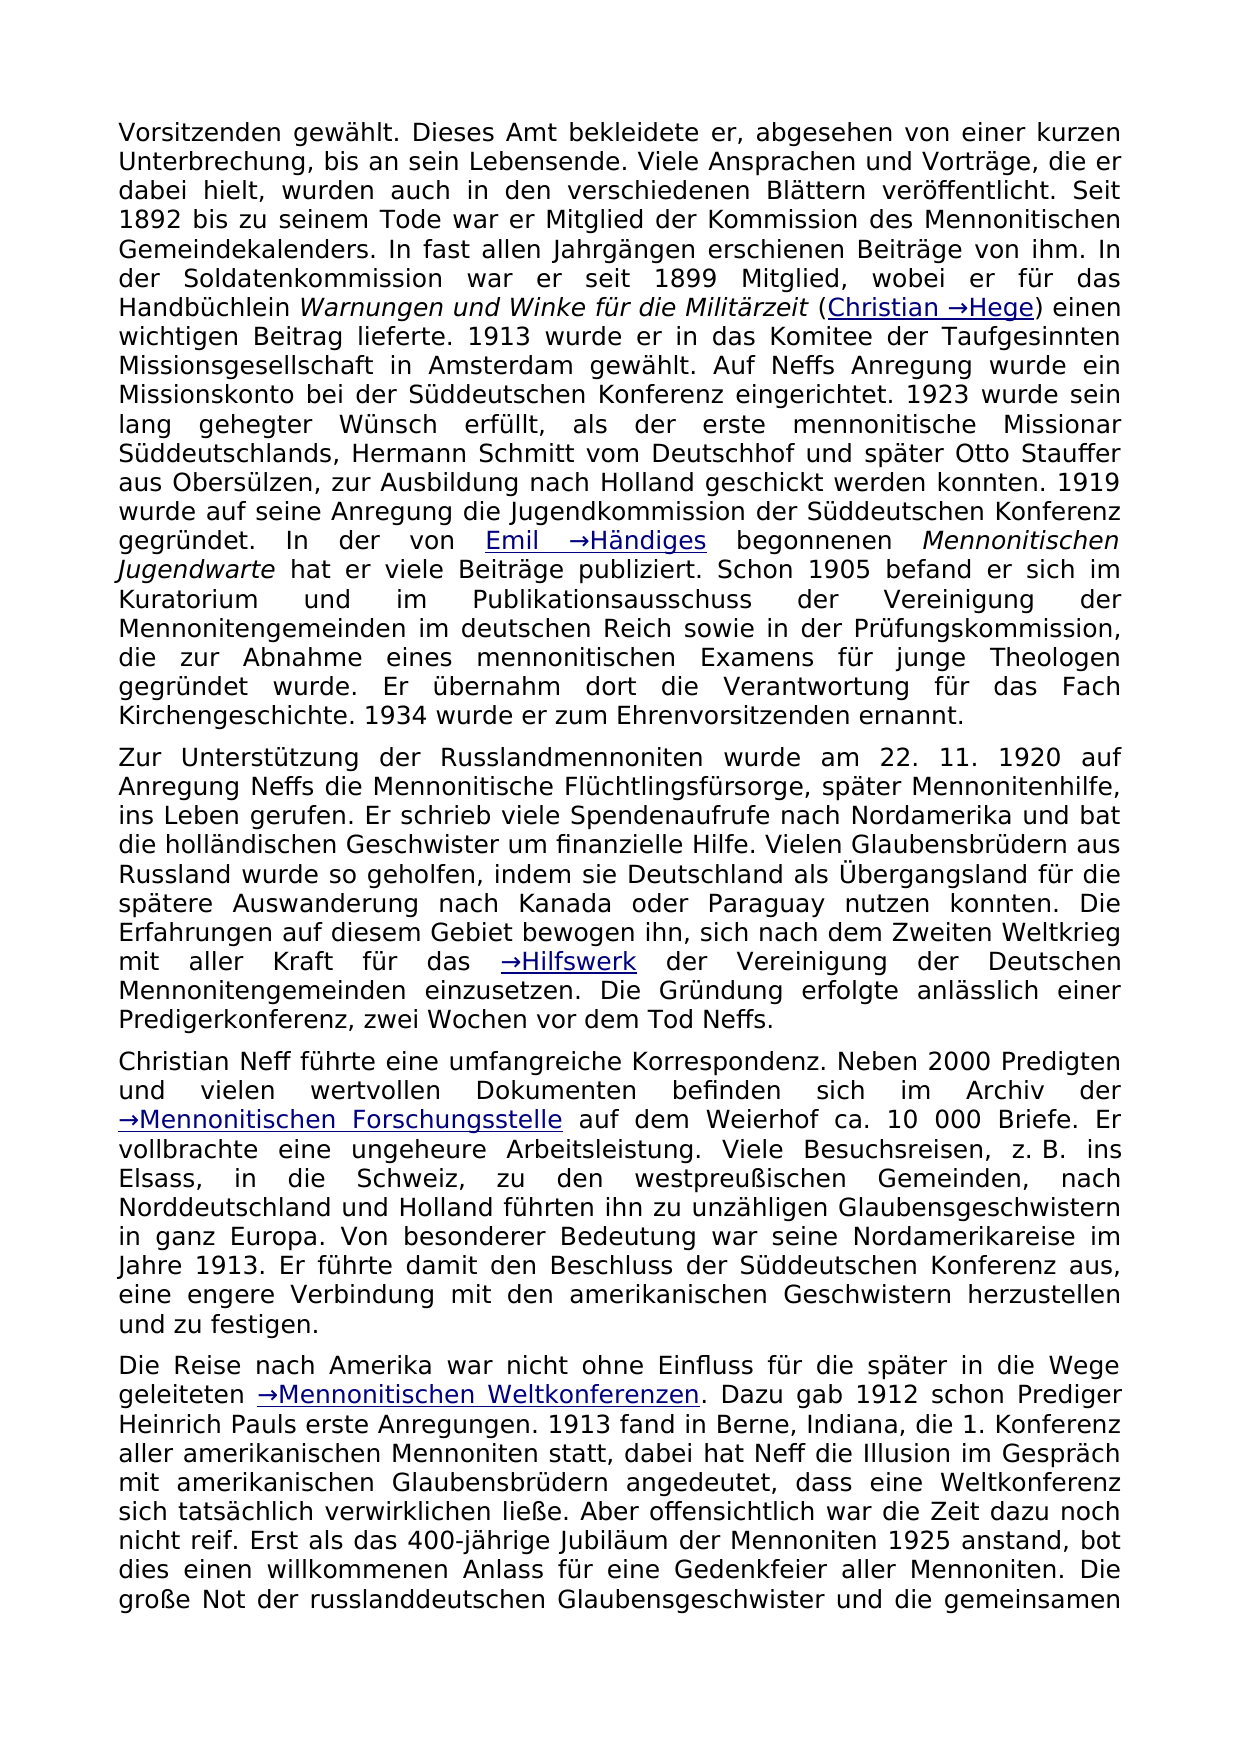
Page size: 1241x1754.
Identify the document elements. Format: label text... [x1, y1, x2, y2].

text Zur Unterstützung der Russlandmennoniten wurde am 22. 11. 1920 auf Anregung Neffs die Mennonitische Flüchtlingsfürsorge, später Mennonitenhilfe, ins Leben gerufen. Er schrieb viele Spendenaufrufe nach Nordamerika und bat die holländischen Geschwister um finanzielle Hilfe. Vielen Glaubensbrüdern aus Russland wurde so geholfen, indem sie Deutschland als Übergangsland für die spätere Auswanderung nach Kanada oder Paraguay nutzen konnten. Die Erfahrungen auf diesem Gebiet bewogen ihn, sich nach dem Zweiten Weltkrieg mit aller Kraft für das →Hilfswerk der Vereinigung der Deutschen Mennonitengemeinden einzusetzen. Die Gründung erfolgte anlässlich einer Predigerkonferenz, zwei Wochen vor dem Tod Neffs. [118, 743, 1122, 1035]
text Christian Neff führte eine umfangreiche Korrespondenz. Neben 2000 Predigten und vielen wertvollen Dokumenten befinden sich im Archiv der →Mennonitischen Forschungsstelle auf dem Weierhof ca. 10 000 Briefe. Er vollbrachte eine ungeheure Arbeitsleistung. Viele Besuchsreisen, z. B. ins Elsass, in die Schweiz, zu den westpreußischen Gemeinden, nach Norddeutschland und Holland führten ihn zu unzähligen Glaubensgeschwistern in ganz Europa. Von besonderer Bedeutung war seine Nordamerikareise im Jahre 1913. Er führte damit den Beschluss der Süddeutschen Konferenz aus, eine engere Verbindung mit den amerikanischen Geschwistern herzustellen und zu festigen. [118, 1047, 1122, 1339]
text Die Reise nach Amerika war nicht ohne Einfluss für die später in die Wege geleiteten →Mennonitischen Weltkonferenzen. Dazu gab 1912 schon Prediger Heinrich Pauls erste Anregungen. 1913 fand in Berne, Indiana, die 1. Konferenz aller amerikanischen Mennoniten statt, dabei hat Neff die Illusion im Gespräch mit amerikanischen Glaubensbrüdern angedeutet, dass eine Weltkonferenz sich tatsächlich verwirklichen ließe. Aber offensichtlich war die Zeit dazu noch nicht reif. Erst als das 400-jährige Jubiläum der Mennoniten 1925 anstand, bot dies einen willkommenen Anlass für eine Gedenkfeier aller Mennoniten. Die große Not der russlanddeutschen Glaubensgeschwister und die gemeinsamen [118, 1351, 1122, 1614]
text Vorsitzenden gewählt. Dieses Amt bekleidete er, abgesehen von einer kurzen Unterbrechung, bis an sein Lebensende. Viele Ansprachen und Vorträge, die er dabei hielt, wurden auch in den verschiedenen Blättern veröffentlicht. Seit 1892 bis zu seinem Tode war er Mitglied der Kommission des Mennonitischen Gemeindekalenders. In fast allen Jahrgängen erschienen Beiträge von ihm. In der Soldatenkommission war er seit 1899 Mitglied, wobei er für das Handbüchlein Warnungen und Winke für die Militärzeit (Christian →Hege) einen wichtigen Beitrag lieferte. 1913 wurde er in das Komitee der Taufgesinnten Missionsgesellschaft in Amsterdam gewählt. Auf Neffs Anregung wurde ein Missionskonto bei der Süddeutschen Konferenz eingerichtet. 1923 wurde sein lang gehegter Wünsch erfüllt, als der erste mennonitische Missionar Süddeutschlands, Hermann Schmitt vom Deutschhof und später Otto Stauffer aus Obersülzen, zur Ausbildung nach Holland geschickt werden konnten. 1919 wurde auf seine Anregung die Jugendkommission der Süddeutschen Konferenz gegründet. In der von Emil →Händiges begonnenen Mennonitischen Jugendwarte hat er viele Beiträge publiziert. Schon 1905 befand er sich im Kuratorium und im Publikationsausschuss der Vereinigung der Mennonitengemeinden im deutschen Reich sowie in der Prüfungskommission, die zur Abnahme eines mennonitischen Examens für junge Theologen gegründet wurde. Er übernahm dort die Verantwortung für das Fach Kirchengeschichte. 1934 wurde er zum Ehrenvorsitzenden ernannt. [118, 118, 1122, 731]
